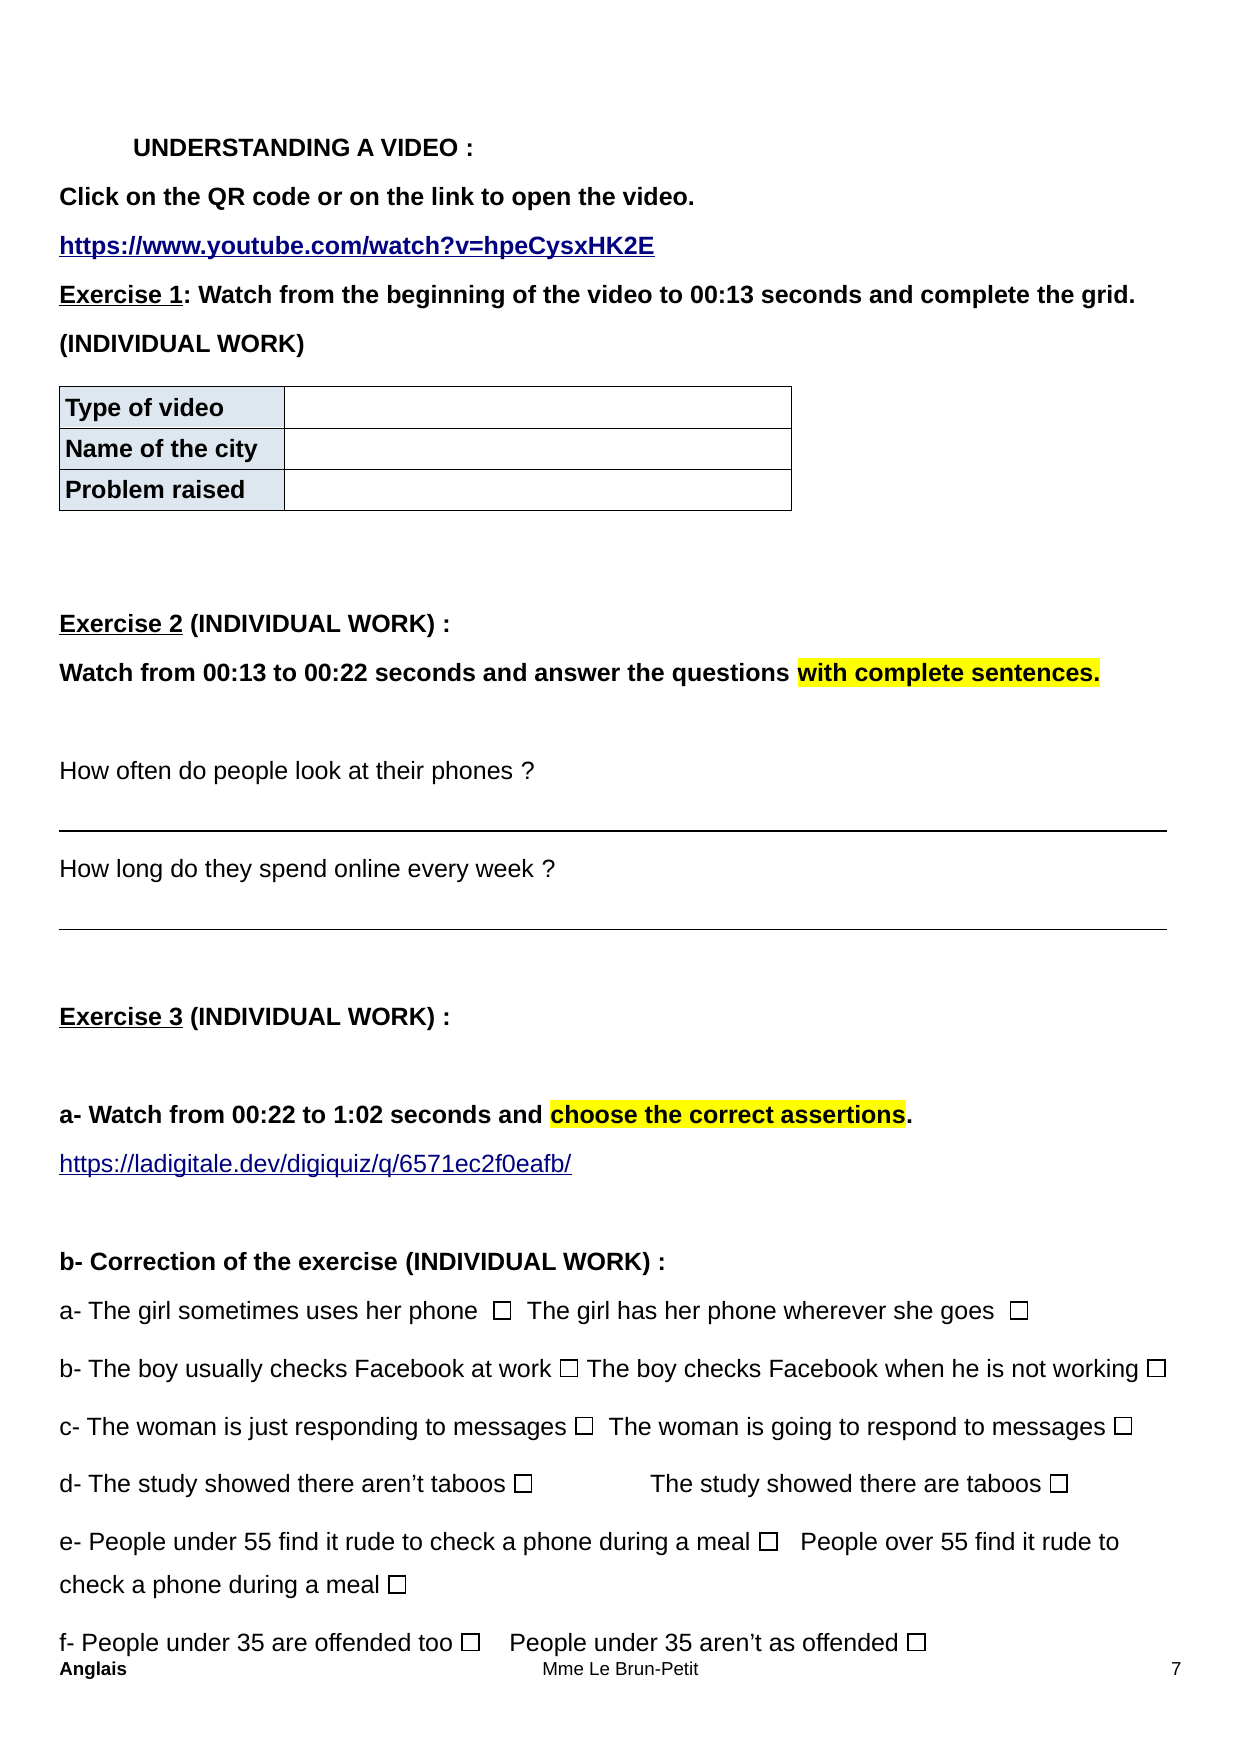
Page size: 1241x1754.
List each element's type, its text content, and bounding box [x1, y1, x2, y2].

text UNDERSTANDING A VIDEO : [59, 132, 1181, 161]
table_cell Problem raised [60, 470, 284, 510]
text Click on the QR code or on the link to open the video. [59, 182, 1181, 210]
text https://www.youtube.com/watch?v=hpeCysxHK2E [59, 231, 1181, 259]
table_cell [285, 470, 791, 510]
text How often do people look at their phones ? [59, 756, 1181, 785]
text Exercise 2 (individual work) : [59, 609, 1181, 638]
text Exercise 3 (individual work) : [59, 1002, 1181, 1030]
text https://ladigitale.dev/digiquiz/q/6571ec2f0eafb/ [59, 1149, 1181, 1178]
text Watch from 00:13 to 00:22 seconds and answer the questions with complete sentences. [59, 658, 1181, 687]
text Exercise 1: Watch from the beginning of the video to 00:13 seconds and complete the grid. [59, 280, 1181, 308]
table_cell [285, 429, 791, 469]
table_cell Name of the city [60, 429, 284, 469]
text b- Correction of the exercise (individual work) : [59, 1247, 1181, 1276]
table_header Type of video [60, 387, 284, 427]
text (individual work) [59, 329, 1181, 357]
text e- People under 55 find it rude to check a phone during a meal People over 55 find it rude to check a phone during a meal [59, 1527, 1181, 1599]
text b- The boy usually checks Facebook at work The boy checks Facebook when he is not working [59, 1354, 1181, 1382]
text d- The study showed there aren’t taboos The study showed there are taboos [59, 1469, 1181, 1498]
text a- The girl sometimes uses her phone The girl has her phone wherever she goes [59, 1296, 1181, 1325]
text f- People under 35 are offended too People under 35 aren’t as offended [59, 1628, 1181, 1656]
text a- Watch from 00:22 to 1:02 seconds and choose the correct assertions. [59, 1100, 1181, 1128]
text c- The woman is just responding to messages The woman is going to respond to messages [59, 1411, 1181, 1440]
table_header [285, 387, 791, 427]
text How long do they spend online every week ? [59, 854, 1181, 883]
